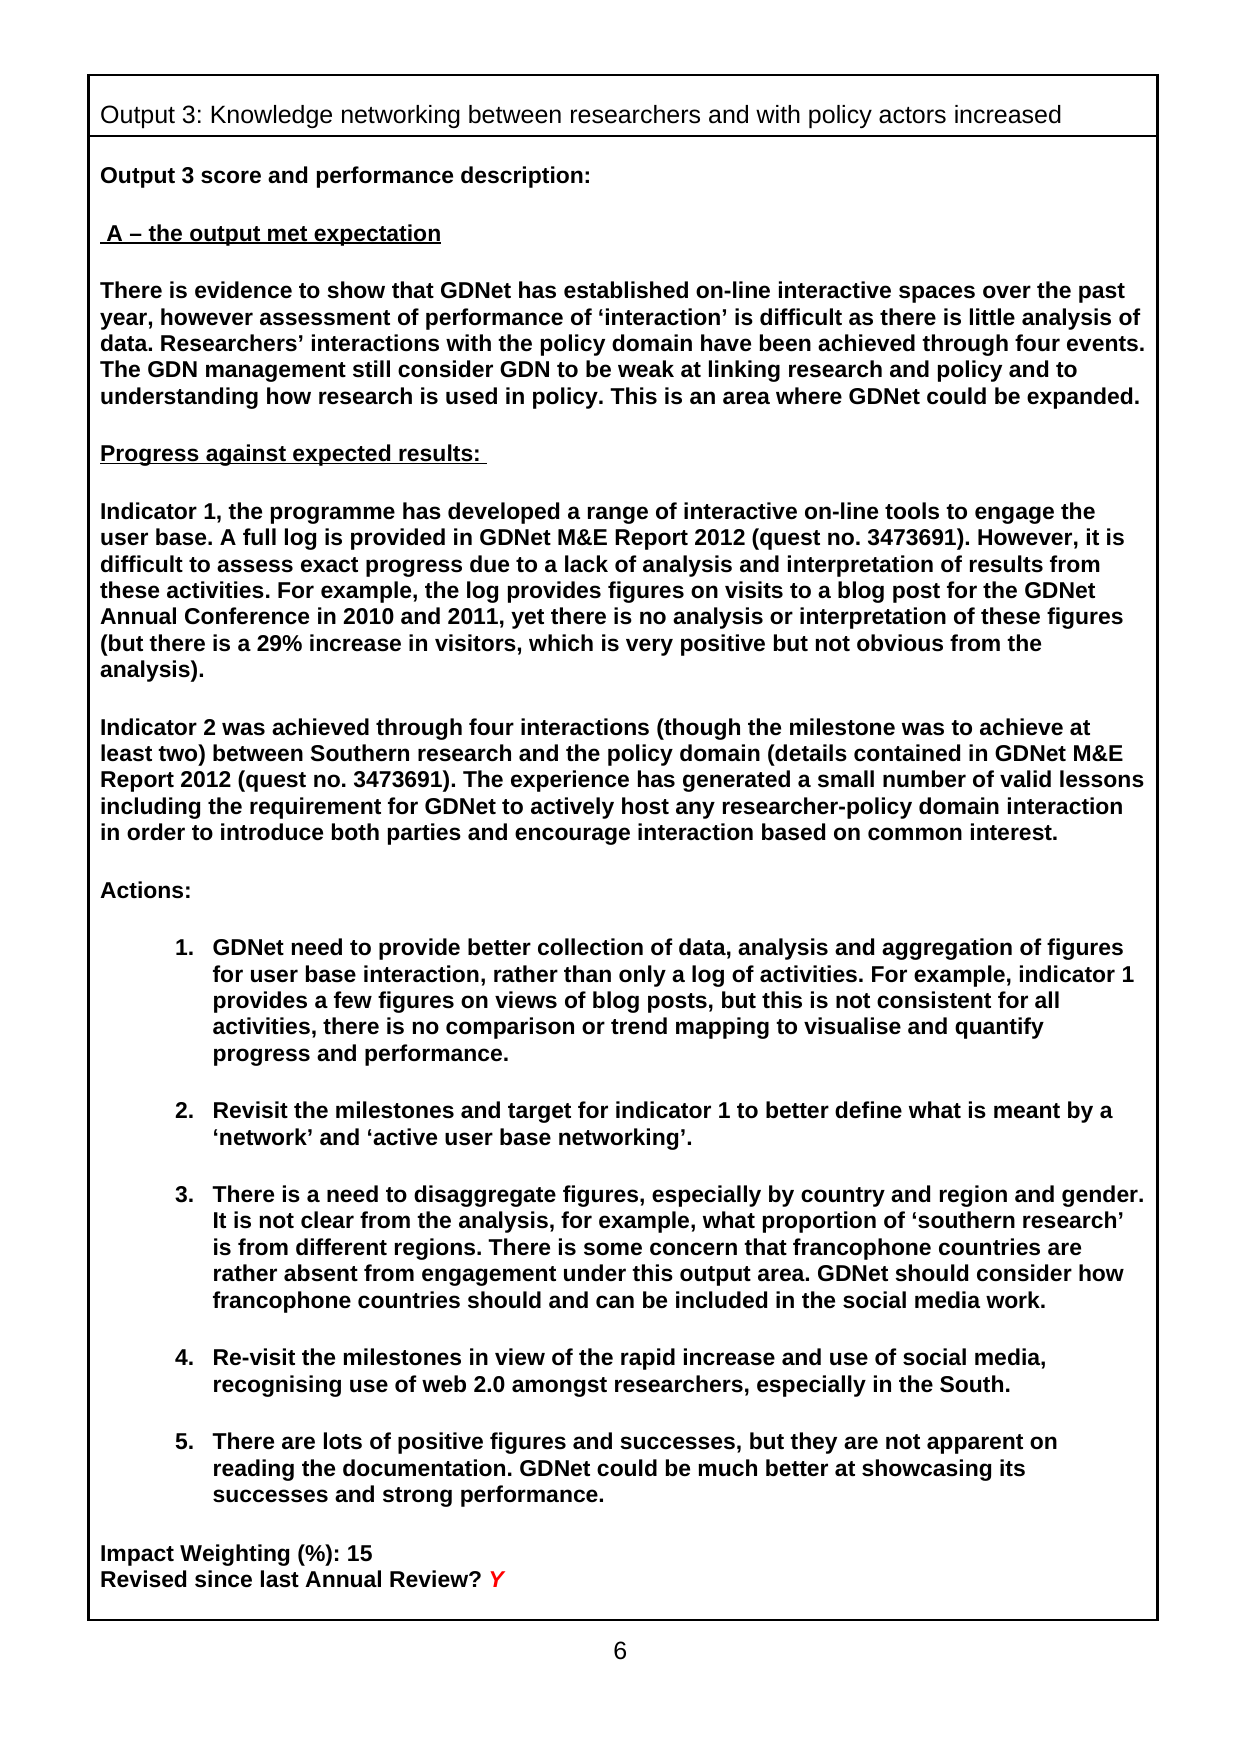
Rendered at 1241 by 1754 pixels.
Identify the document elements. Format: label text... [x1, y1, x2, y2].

table_header Output 3: Knowledge networking between researchers and with policy actors increased [90, 76, 1156, 135]
table_cell Progress against expected results: Indicator 1, the programme has developed a range of interactive on-line tools to engage the user base. A full log is provided in GDNet M&E Report 2012 (quest no. 3473691). However, it is difficult to assess exact progress due to a lack of analysis and interpretation of results from these activities. For example, the log provides figures on visits to a blog post for the GDNet Annual Conference in 2010 and 2011, yet there is no analysis or interpretation of these figures (but there is a 29% increase in visitors, which is very positive but not obvious from the analysis). Indicator 2 was achieved through four interactions (though the milestone was to achieve at least two) between Southern research and the policy domain (details contained in GDNet M&E Report 2012 (quest no. 3473691). The experience has generated a small number of valid lessons including the requirement for GDNet to actively host any researcher-policy domain interaction in order to introduce both parties and encourage interaction based on common interest. Actions: GDNet need to provide better collection of data, analysis and aggregation of figures for user base interaction, rather than only a log of activities. For example, indicator 1 provides a few figures on views of blog posts, but this is not consistent for all activities, there is no comparison or trend mapping to visualise and quantify progress and performance. Revisit the milestones and target for indicator 1 to better define what is meant by a ‘network’ and ‘active user base networking’. There is a need to disaggregate figures, especially by country and region and gender. It is not clear from the analysis, for example, what proportion of ‘southern research’ is from different regions. There is some concern that francophone countries are rather absent from engagement under this output area. GDNet should consider how francophone countries should and can be included in the social media work. Re-visit the milestones in view of the rapid increase and use of social media, recognising use of web 2.0 amongst researchers, especially in the South. There are lots of positive figures and successes, but they are not apparent on reading the documentation. GDNet could be much better at showcasing its successes and strong performance. Impact Weighting (%): 15 Revised since last Annual Review? Y [90, 415, 1156, 1619]
table_cell Output 3 score and performance description: A – the output met expectation There is evidence to show that GDNet has established on-line interactive spaces over the past year, however assessment of performance of ‘interaction’ is difficult as there is little analysis of data. Researchers’ interactions with the policy domain have been achieved through four events. The GDN management still consider GDN to be weak at linking research and policy and to understanding how research is used in policy. This is an area where GDNet could be expanded. [90, 137, 1156, 415]
